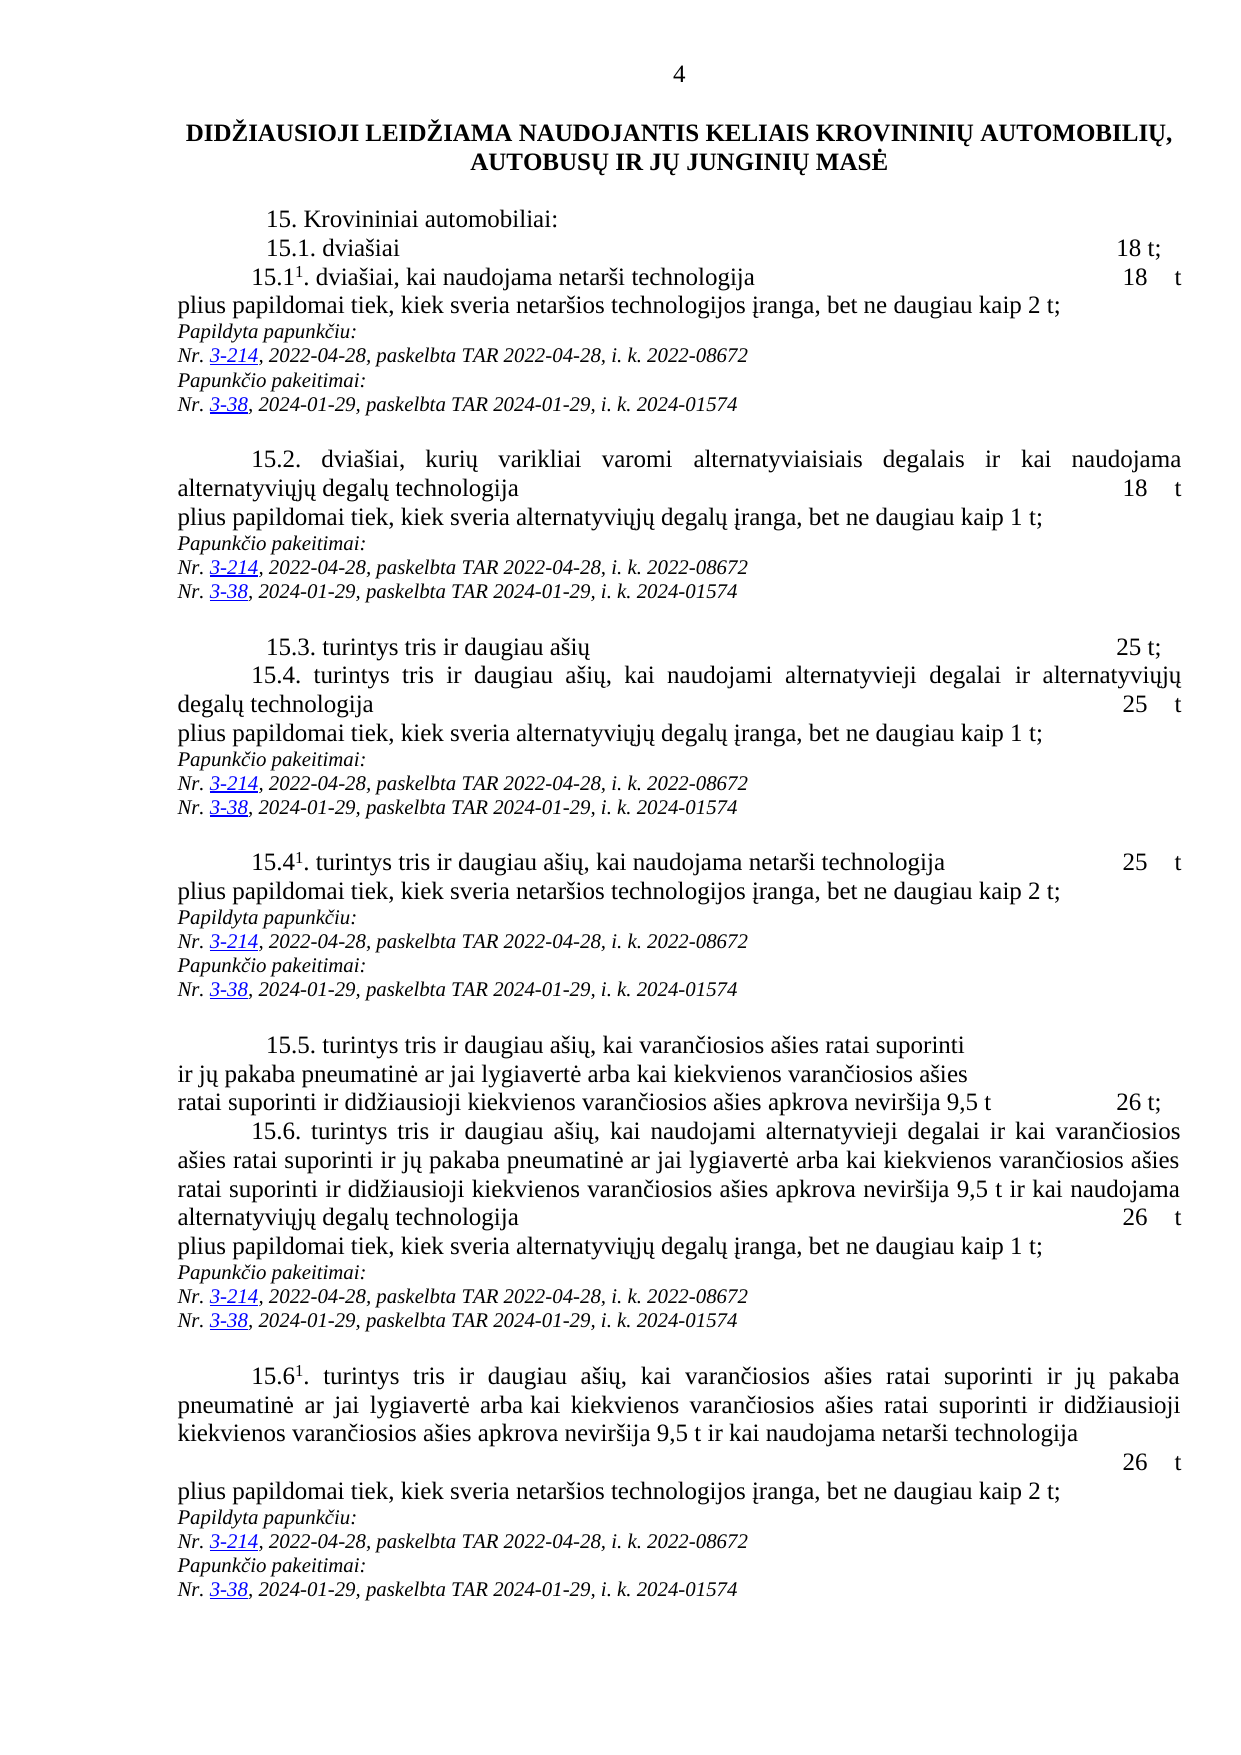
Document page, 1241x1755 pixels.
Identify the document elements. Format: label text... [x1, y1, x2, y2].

text ir jų pakaba pneumatinė ar jai lygiavertė arba kai kiekvienos varančiosios ašies [177, 1059, 1181, 1087]
text 15.4. turintys tris ir daugiau ašių, kai naudojami alternatyvieji degalai ir alternatyviųjų degalų technologija 25 t plius papildomai tiek, kiek sveria alternatyviųjų degalų įranga, bet ne daugiau kaip 1 t; [177, 660, 1181, 747]
text 15. Krovininiai automobiliai: [177, 204, 1181, 233]
text ratai suporinti ir didžiausioji kiekvienos varančiosios ašies apkrova neviršija 9,5 t 26 t; [177, 1087, 1181, 1116]
text Nr. 3-38, 2024-01-29, paskelbta TAR 2024-01-29, i. k. 2024-01574 [177, 977, 1181, 1001]
text DIDŽIAUSIOJI LEIDŽIAMA NAUDOJANTIS KELIAIS KROVININIŲ AUTOMOBILIŲ, AUTOBUSŲ IR JŲ JUNGINIŲ MASĖ [177, 118, 1181, 176]
text Papunkčio pakeitimai: [177, 747, 1181, 771]
text Nr. 3-38, 2024-01-29, paskelbta TAR 2024-01-29, i. k. 2024-01574 [177, 795, 1181, 819]
text Papunkčio pakeitimai: [177, 1553, 1181, 1577]
text Papunkčio pakeitimai: [177, 1260, 1181, 1284]
text 15.6. turintys tris ir daugiau ašių, kai naudojami alternatyvieji degalai ir kai varančiosios ašies ratai suporinti ir jų pakaba pneumatinė ar jai lygiavertė arba kai kiekvienos varančiosios ašies ratai suporinti ir didžiausioji kiekvienos varančiosios ašies apkrova neviršija 9,5 t ir kai naudojama alternatyviųjų degalų technologija 26 t plius papildomai tiek, kiek sveria alternatyviųjų degalų įranga, bet ne daugiau kaip 1 t; [177, 1116, 1181, 1260]
text 15.1. dviašiai 18 t; [177, 233, 1181, 262]
text 15.2. dviašiai, kurių varikliai varomi alternatyviaisiais degalais ir kai naudojama alternatyviųjų degalų technologija 18 t plius papildomai tiek, kiek sveria alternatyviųjų degalų įranga, bet ne daugiau kaip 1 t; [177, 444, 1181, 531]
text Papunkčio pakeitimai: [177, 953, 1181, 977]
text 15.41. turintys tris ir daugiau ašių, kai naudojama netarši technologija 25 t plius papildomai tiek, kiek sveria netaršios technologijos įranga, bet ne daugiau kaip 2 t; [177, 847, 1181, 905]
text Nr. 3-38, 2024-01-29, paskelbta TAR 2024-01-29, i. k. 2024-01574 [177, 579, 1181, 603]
text 15.3. turintys tris ir daugiau ašių 25 t; [177, 632, 1181, 660]
text Nr. 3-38, 2024-01-29, paskelbta TAR 2024-01-29, i. k. 2024-01574 [177, 1308, 1181, 1332]
text 15.5. turintys tris ir daugiau ašių, kai varančiosios ašies ratai suporinti [177, 1030, 1181, 1059]
text Papildyta papunkčiu: [177, 1505, 1181, 1529]
text Nr. 3-214, 2022-04-28, paskelbta TAR 2022-04-28, i. k. 2022-08672 [177, 771, 1181, 795]
text Nr. 3-38, 2024-01-29, paskelbta TAR 2024-01-29, i. k. 2024-01574 [177, 1577, 1181, 1601]
text 15.61. turintys tris ir daugiau ašių, kai varančiosios ašies ratai suporinti ir jų pakaba pneumatinė ar jai lygiavertė arba kai kiekvienos varančiosios ašies ratai suporinti ir didžiausioji kiekvienos varančiosios ašies apkrova neviršija 9,5 t ir kai naudojama netarši technologija 26 t plius papildomai tiek, kiek sveria netaršios technologijos įranga, bet ne daugiau kaip 2 t; [177, 1361, 1181, 1505]
text 15.11. dviašiai, kai naudojama netarši technologija 18 t plius papildomai tiek, kiek sveria netaršios technologijos įranga, bet ne daugiau kaip 2 t; [177, 262, 1181, 319]
text Nr. 3-214, 2022-04-28, paskelbta TAR 2022-04-28, i. k. 2022-08672 [177, 343, 1181, 367]
text Papildyta papunkčiu: [177, 905, 1181, 929]
text Papunkčio pakeitimai: [177, 367, 1181, 392]
text Papunkčio pakeitimai: [177, 531, 1181, 555]
text Nr. 3-38, 2024-01-29, paskelbta TAR 2024-01-29, i. k. 2024-01574 [177, 392, 1181, 416]
text Nr. 3-214, 2022-04-28, paskelbta TAR 2022-04-28, i. k. 2022-08672 [177, 555, 1181, 579]
text Nr. 3-214, 2022-04-28, paskelbta TAR 2022-04-28, i. k. 2022-08672 [177, 1529, 1181, 1553]
text Nr. 3-214, 2022-04-28, paskelbta TAR 2022-04-28, i. k. 2022-08672 [177, 1284, 1181, 1308]
text Papildyta papunkčiu: [177, 319, 1181, 343]
text Nr. 3-214, 2022-04-28, paskelbta TAR 2022-04-28, i. k. 2022-08672 [177, 929, 1181, 953]
